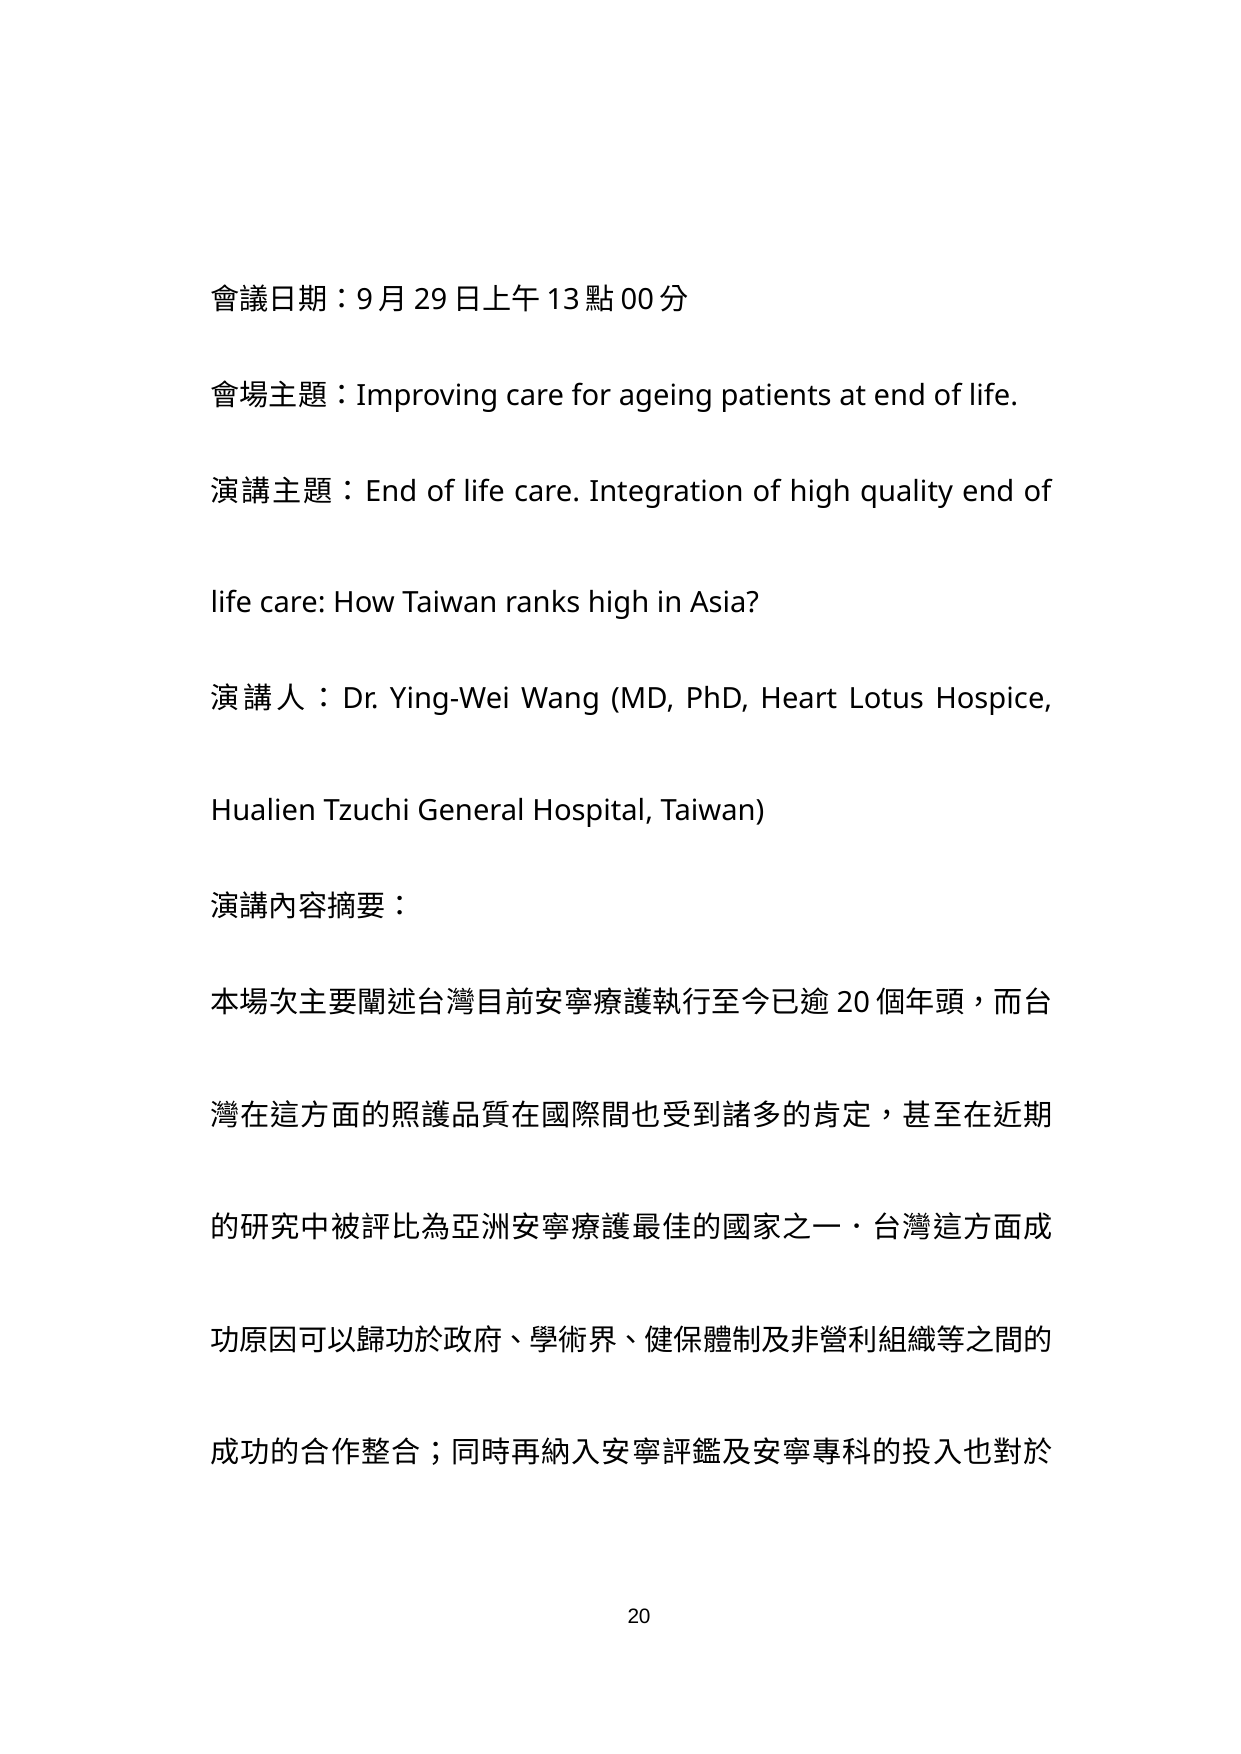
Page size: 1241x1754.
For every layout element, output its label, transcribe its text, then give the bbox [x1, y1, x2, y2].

text 演講內容摘要： [210, 866, 1053, 941]
text 會議日期：9月29日上午13點00分 [210, 259, 1053, 334]
text 會場主題：Improving care for ageing patients at end of life. [210, 355, 1053, 430]
text 演講主題：End of life care. Integration of high quality end of life care: How Taiwan ranks high in Asia? [210, 452, 1053, 639]
text 演講人：Dr. Ying-Wei Wang (MD, PhD, Heart Lotus Hospice, Hualien Tzuchi General Hospital, Taiwan) [210, 659, 1053, 846]
text 本場次主要闡述台灣目前安寧療護執行至今已逾20個年頭，而台灣在這方面的照護品質在國際間也受到諸多的肯定，甚至在近期的研究中被評比為亞洲安寧療護最佳的國家之一．台灣這方面成功原因可以歸功於政府、學術界、健保體制及非營利組織等之間的成功的合作整合；同時再納入安寧評鑑及安寧專科的投入也對於 [210, 962, 1053, 1487]
